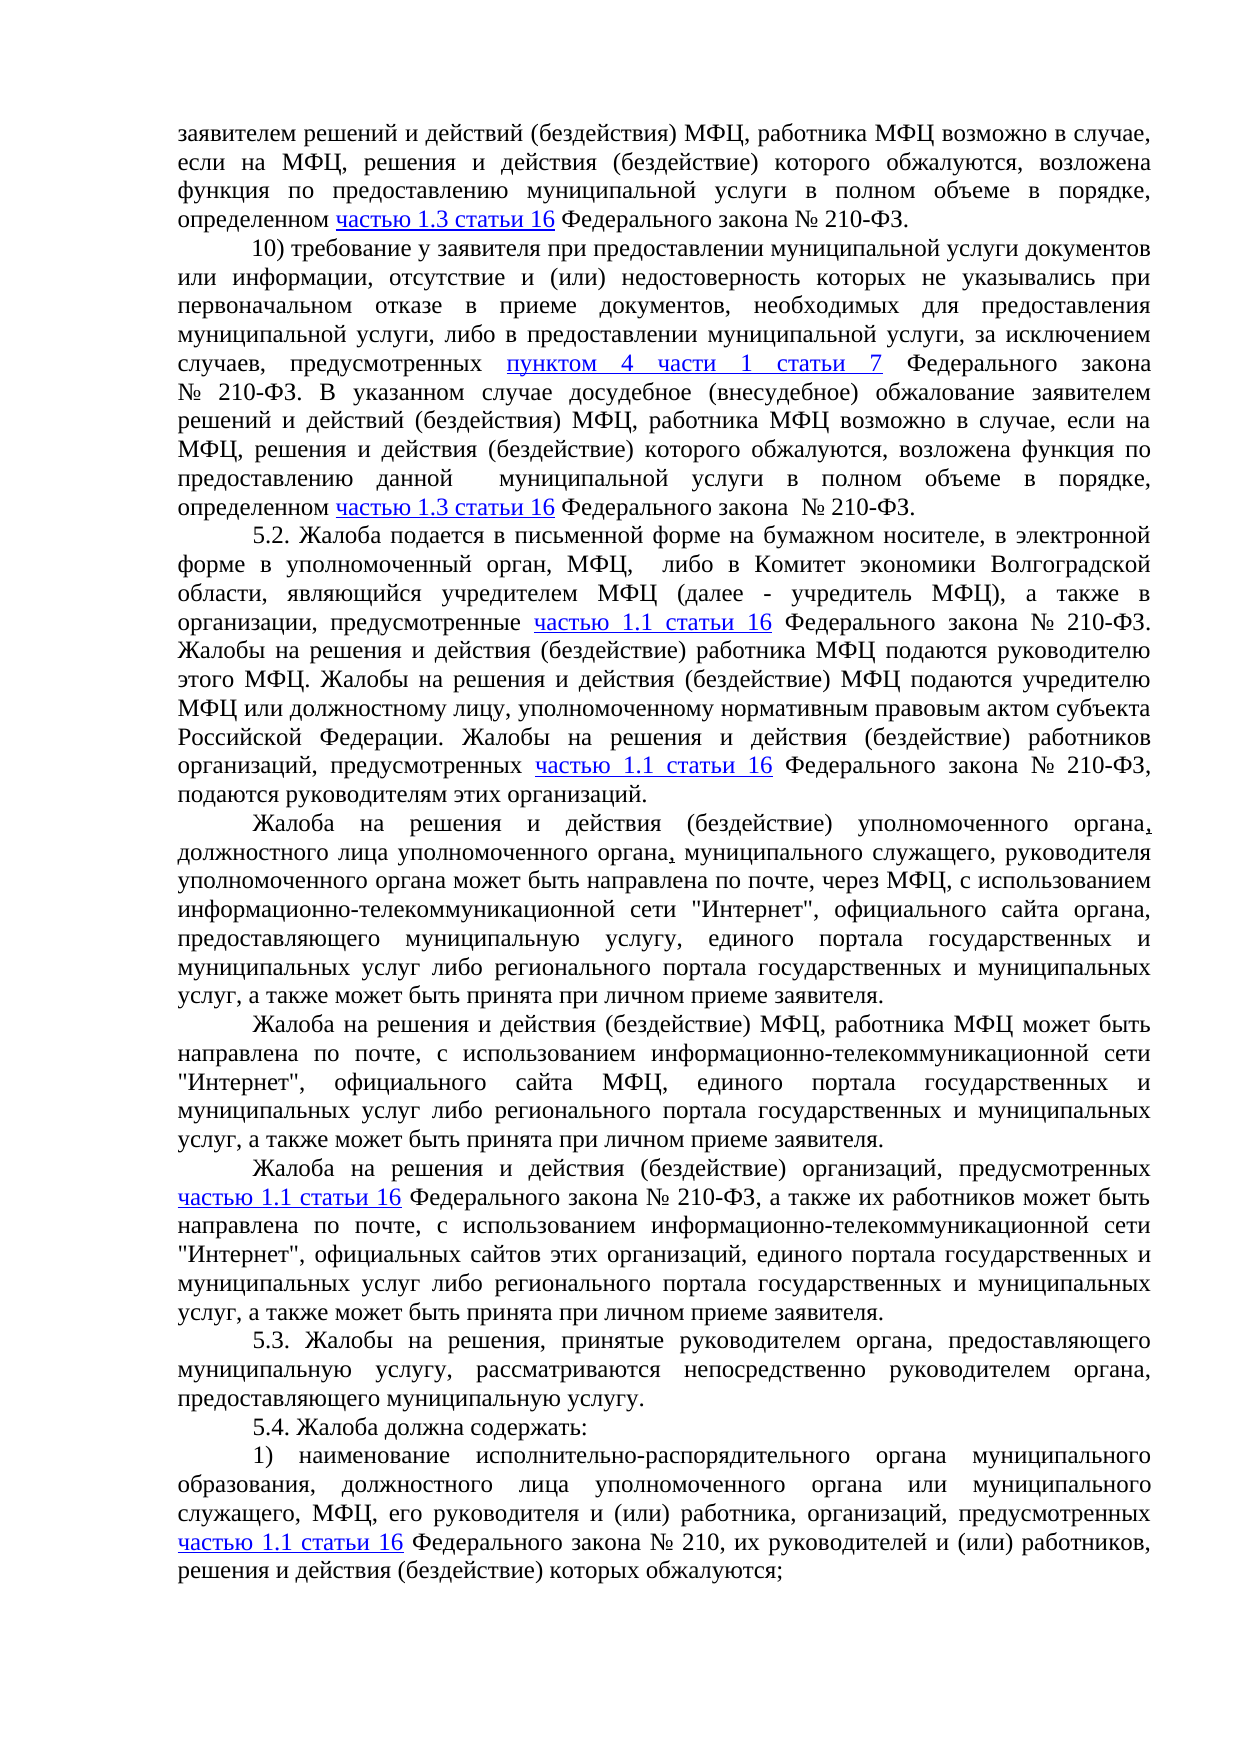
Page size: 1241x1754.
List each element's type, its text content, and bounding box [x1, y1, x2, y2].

text Жалоба на решения и действия (бездействие) уполномоченного органа, должностного лица уполномоченного органа, муниципального служащего, руководителя уполномоченного органа может быть направлена по почте, через МФЦ, с использованием информационно-телекоммуникационной сети "Интернет", официального сайта органа, предоставляющего муниципальную услугу, единого портала государственных и муниципальных услуг либо регионального портала государственных и муниципальных услуг, а также может быть принята при личном приеме заявителя. [177, 808, 1152, 1009]
text 1) наименование исполнительно-распорядительного органа муниципального образования, должностного лица уполномоченного органа или муниципального служащего, МФЦ, его руководителя и (или) работника, организаций, предусмотренных частью 1.1 статьи 16 Федерального закона № 210, их руководителей и (или) работников, решения и действия (бездействие) которых обжалуются; [177, 1441, 1152, 1584]
text Жалоба на решения и действия (бездействие) организаций, предусмотренных частью 1.1 статьи 16 Федерального закона № 210-ФЗ, а также их работников может быть направлена по почте, с использованием информационно-телекоммуникационной сети "Интернет", официальных сайтов этих организаций, единого портала государственных и муниципальных услуг либо регионального портала государственных и муниципальных услуг, а также может быть принята при личном приеме заявителя. [177, 1153, 1152, 1326]
text 10) требование у заявителя при предоставлении муниципальной услуги документов или информации, отсутствие и (или) недостоверность которых не указывались при первоначальном отказе в приеме документов, необходимых для предоставления муниципальной услуги, либо в предоставлении муниципальной услуги, за исключением случаев, предусмотренных пунктом 4 части 1 статьи 7 Федерального закона № 210-ФЗ. В указанном случае досудебное (внесудебное) обжалование заявителем решений и действий (бездействия) МФЦ, работника МФЦ возможно в случае, если на МФЦ, решения и действия (бездействие) которого обжалуются, возложена функция по предоставлению данной муниципальной услуги в полном объеме в порядке, определенном частью 1.3 статьи 16 Федерального закона № 210-ФЗ. [177, 233, 1152, 521]
text 5.3. Жалобы на решения, принятые руководителем органа, предоставляющего муниципальную услугу, рассматриваются непосредственно руководителем органа, предоставляющего муниципальную услугу. [177, 1326, 1152, 1412]
text Жалоба на решения и действия (бездействие) МФЦ, работника МФЦ может быть направлена по почте, с использованием информационно-телекоммуникационной сети "Интернет", официального сайта МФЦ, единого портала государственных и муниципальных услуг либо регионального портала государственных и муниципальных услуг, а также может быть принята при личном приеме заявителя. [177, 1009, 1152, 1153]
text заявителем решений и действий (бездействия) МФЦ, работника МФЦ возможно в случае, если на МФЦ, решения и действия (бездействие) которого обжалуются, возложена функция по предоставлению муниципальной услуги в полном объеме в порядке, определенном частью 1.3 статьи 16 Федерального закона № 210-ФЗ. [177, 118, 1152, 233]
text 5.4. Жалоба должна содержать: [177, 1412, 1153, 1441]
text 5.2. Жалоба подается в письменной форме на бумажном носителе, в электронной форме в уполномоченный орган, МФЦ, либо в Комитет экономики Волгоградской области, являющийся учредителем МФЦ (далее - учредитель МФЦ), а также в организации, предусмотренные частью 1.1 статьи 16 Федерального закона № 210-ФЗ. Жалобы на решения и действия (бездействие) работника МФЦ подаются руководителю этого МФЦ. Жалобы на решения и действия (бездействие) МФЦ подаются учредителю МФЦ или должностному лицу, уполномоченному нормативным правовым актом субъекта Российской Федерации. Жалобы на решения и действия (бездействие) работников организаций, предусмотренных частью 1.1 статьи 16 Федерального закона № 210-ФЗ, подаются руководителям этих организаций. [177, 521, 1152, 808]
